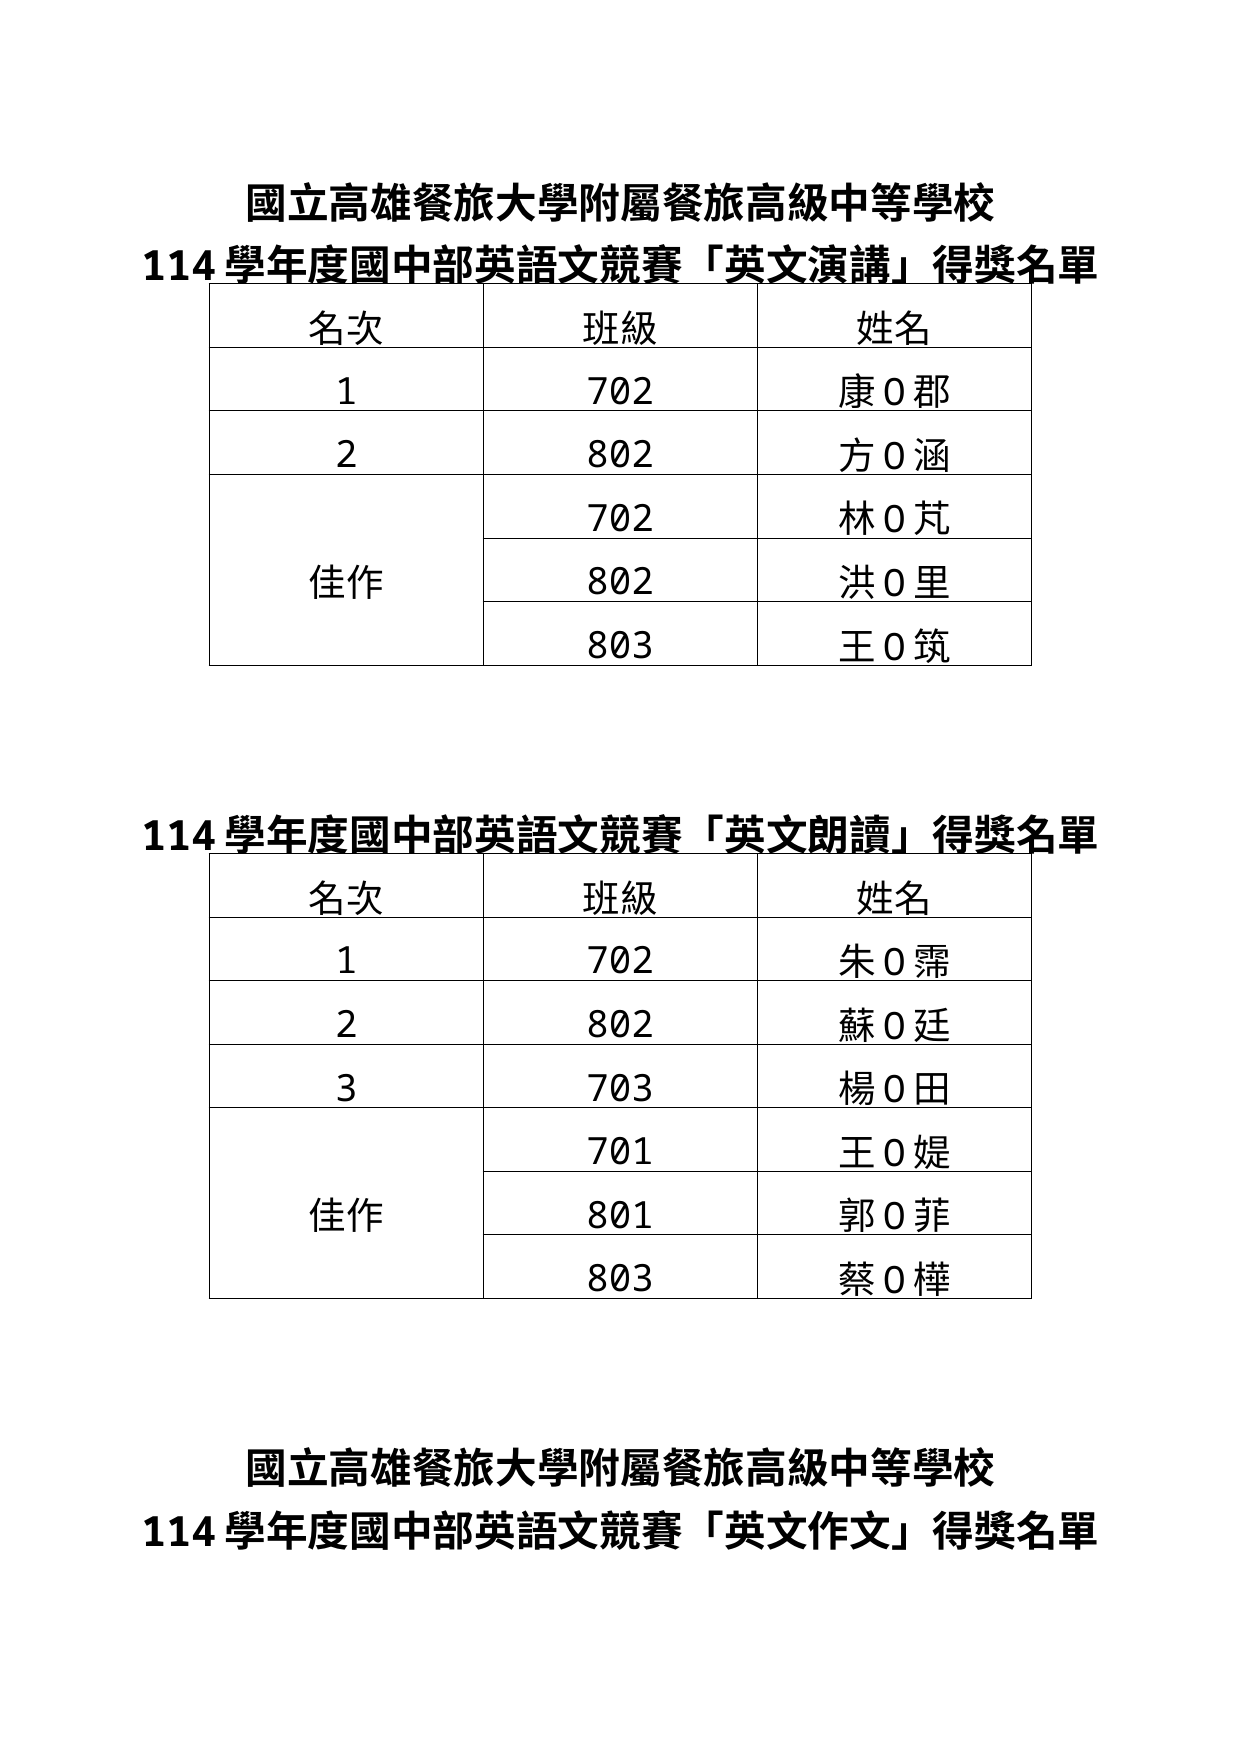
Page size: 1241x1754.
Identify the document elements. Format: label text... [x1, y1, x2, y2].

table_cell 3 [210, 1045, 483, 1107]
table_cell 2 [210, 411, 483, 474]
table_cell 702 [484, 348, 757, 410]
table_cell 蔡O樺 [758, 1235, 1031, 1298]
table_cell 朱O霈 [758, 918, 1031, 980]
table_cell 郭O菲 [758, 1172, 1031, 1234]
table_cell 803 [484, 602, 757, 664]
table_cell 王O媞 [758, 1108, 1031, 1171]
text 國立高雄餐旅大學附屬餐旅高級中等學校 [112, 158, 1128, 221]
table_cell 2 [210, 981, 483, 1044]
text 114學年度國中部英語文競賽「英文作文」得獎名單 [112, 1486, 1128, 1549]
table_cell 802 [484, 981, 757, 1044]
table_header 名次 [210, 284, 483, 347]
table_cell 802 [484, 539, 757, 601]
table_cell 方O涵 [758, 411, 1031, 474]
table_cell 703 [484, 1045, 757, 1107]
table_cell 802 [484, 411, 757, 474]
table_cell 洪O里 [758, 539, 1031, 601]
table_header 名次 [210, 854, 483, 917]
table_cell 1 [210, 918, 483, 980]
table_cell 佳作 [210, 1108, 483, 1298]
table_cell 1 [210, 348, 483, 410]
table_cell 林O芃 [758, 475, 1031, 537]
table_header 班級 [484, 284, 757, 347]
table_cell 蘇O廷 [758, 981, 1031, 1044]
text 114學年度國中部英語文競賽「英文演講」得獎名單 [112, 221, 1128, 283]
text 國立高雄餐旅大學附屬餐旅高級中等學校 [112, 1424, 1128, 1486]
table_header 姓名 [758, 854, 1031, 917]
table_cell 康O郡 [758, 348, 1031, 410]
text 114學年度國中部英語文競賽「英文朗讀」得獎名單 [112, 791, 1128, 853]
table_cell 803 [484, 1235, 757, 1298]
table_header 姓名 [758, 284, 1031, 347]
table_cell 王O筑 [758, 602, 1031, 664]
table_cell 702 [484, 918, 757, 980]
table_cell 801 [484, 1172, 757, 1234]
table_cell 702 [484, 475, 757, 537]
table_cell 楊O田 [758, 1045, 1031, 1107]
table_cell 701 [484, 1108, 757, 1171]
table_cell 佳作 [210, 475, 483, 664]
table_header 班級 [484, 854, 757, 917]
